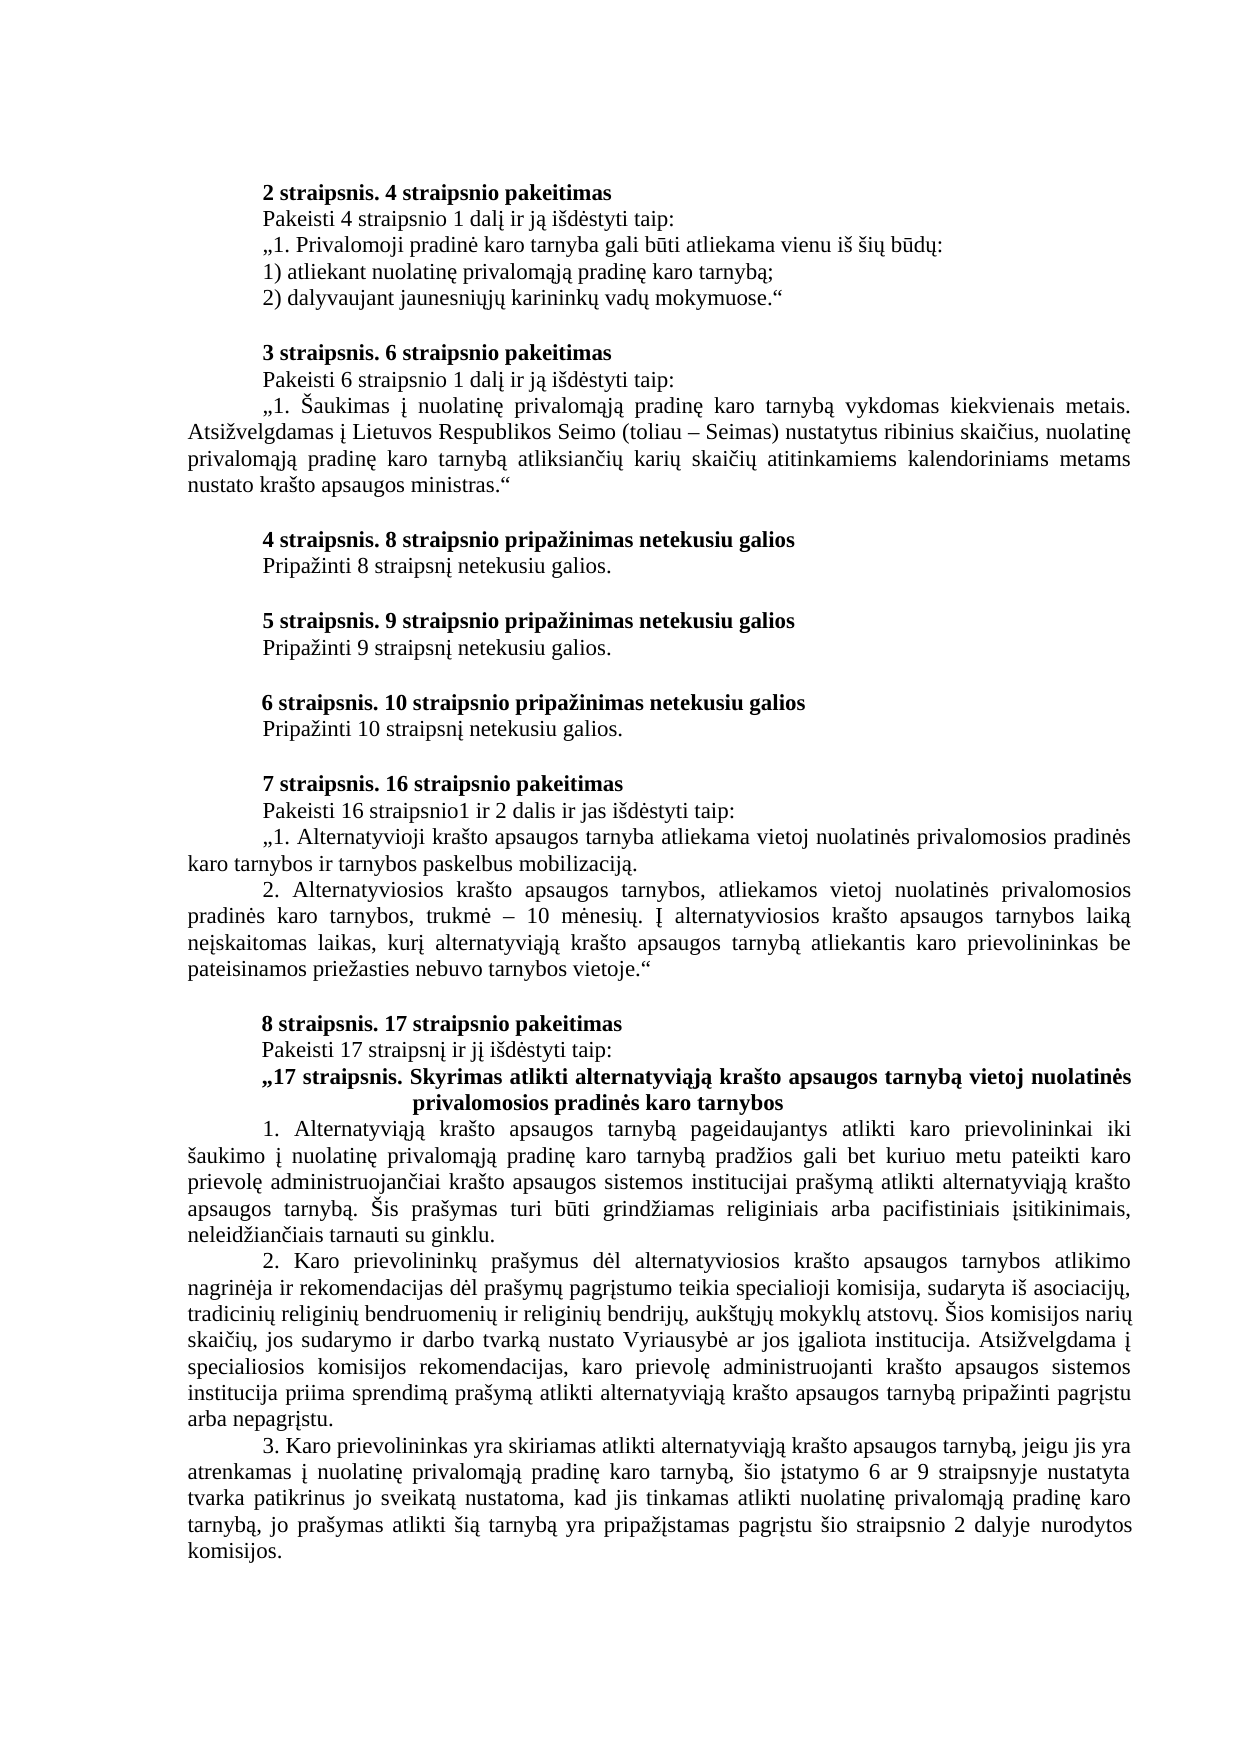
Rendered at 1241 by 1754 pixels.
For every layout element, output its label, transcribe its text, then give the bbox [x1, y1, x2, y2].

text „1. Alternatyvioji krašto apsaugos tarnyba atliekama vietoj nuolatinės privalomosios pradinės karo tarnybos ir tarnybos paskelbus mobilizaciją. [187, 823, 1132, 876]
text Pripažinti 9 straipsnį netekusiu galios. [187, 634, 1132, 660]
text 2 straipsnis. 4 straipsnio pakeitimas [187, 179, 1132, 205]
text 8 straipsnis. 17 straipsnio pakeitimas [261, 1010, 1132, 1036]
text 5 straipsnis. 9 straipsnio pripažinimas netekusiu galios [187, 608, 1132, 634]
text Pakeisti 16 straipsnio1 ir 2 dalis ir jas išdėstyti taip: [187, 797, 1132, 823]
text 7 straipsnis. 16 straipsnio pakeitimas [187, 771, 1132, 797]
text 6 straipsnis. 10 straipsnio pripažinimas netekusiu galios [187, 689, 1132, 715]
text Pakeisti 6 straipsnio 1 dalį ir ją išdėstyti taip: [187, 366, 1132, 392]
text 2) dalyvaujant jaunesniųjų karininkų vadų mokymuose.“ [187, 284, 1132, 311]
text 3. Karo prievolininkas yra skiriamas atlikti alternatyviąją krašto apsaugos tarnybą, jeigu jis yra atrenkamas į nuolatinę privalomąją pradinę karo tarnybą, šio įstatymo 6 ar 9 straipsnyje nustatyta tvarka patikrinus jo sveikatą nustatoma, kad jis tinkamas atlikti nuolatinę privalomąją pradinę karo tarnybą, jo prašymas atlikti šią tarnybą yra pripažįstamas pagrįstu šio straipsnio 2 dalyje nurodytos komisijos. [187, 1432, 1132, 1563]
text Pakeisti 17 straipsnį ir jį išdėstyti taip: [261, 1036, 1132, 1063]
text Pripažinti 10 straipsnį netekusiu galios. [187, 715, 1132, 742]
text Pakeisti 4 straipsnio 1 dalį ir ją išdėstyti taip: [187, 205, 1132, 231]
text 4 straipsnis. 8 straipsnio pripažinimas netekusiu galios [187, 526, 1132, 552]
text 1) atliekant nuolatinę privalomąją pradinę karo tarnybą; [187, 258, 1132, 284]
text 1. Alternatyviąją krašto apsaugos tarnybą pageidaujantys atlikti karo prievolininkai iki šaukimo į nuolatinę privalomąją pradinę karo tarnybą pradžios gali bet kuriuo metu pateikti karo prievolę administruojančiai krašto apsaugos sistemos institucijai prašymą atlikti alternatyviąją krašto apsaugos tarnybą. Šis prašymas turi būti grindžiamas religiniais arba pacifistiniais įsitikinimais, neleidžiančiais tarnauti su ginklu. [187, 1116, 1132, 1247]
text 2. Alternatyviosios krašto apsaugos tarnybos, atliekamos vietoj nuolatinės privalomosios pradinės karo tarnybos, trukmė – 10 mėnesių. Į alternatyviosios krašto apsaugos tarnybos laiką neįskaitomas laikas, kurį alternatyviąją krašto apsaugos tarnybą atliekantis karo prievolininkas be pateisinamos priežasties nebuvo tarnybos vietoje.“ [187, 876, 1132, 981]
text „1. Šaukimas į nuolatinę privalomąją pradinę karo tarnybą vykdomas kiekvienais metais. Atsižvelgdamas į Lietuvos Respublikos Seimo (toliau – Seimas) nustatytus ribinius skaičius, nuolatinę privalomąją pradinę karo tarnybą atliksiančių karių skaičių atitinkamiems kalendoriniams metams nustato krašto apsaugos ministras.“ [187, 392, 1132, 497]
text 2. Karo prievolininkų prašymus dėl alternatyviosios krašto apsaugos tarnybos atlikimo nagrinėja ir rekomendacijas dėl prašymų pagrįstumo teikia specialioji komisija, sudaryta iš asociacijų, tradicinių religinių bendruomenių ir religinių bendrijų, aukštųjų mokyklų atstovų. Šios komisijos narių skaičių, jos sudarymo ir darbo tvarką nustato Vyriausybė ar jos įgaliota institucija. Atsižvelgdama į specialiosios komisijos rekomendacijas, karo prievolę administruojanti krašto apsaugos sistemos institucija priima sprendimą prašymą atlikti alternatyviąją krašto apsaugos tarnybą pripažinti pagrįstu arba nepagrįstu. [187, 1247, 1132, 1432]
text „1. Privalomoji pradinė karo tarnyba gali būti atliekama vienu iš šių būdų: [187, 231, 1132, 258]
text Pripažinti 8 straipsnį netekusiu galios. [187, 552, 1132, 579]
text „17 straipsnis. Skyrimas atlikti alternatyviąją krašto apsaugos tarnybą vietoj nuolatinės privalomosios pradinės karo tarnybos [261, 1063, 1132, 1116]
text 3 straipsnis. 6 straipsnio pakeitimas [262, 339, 1132, 366]
